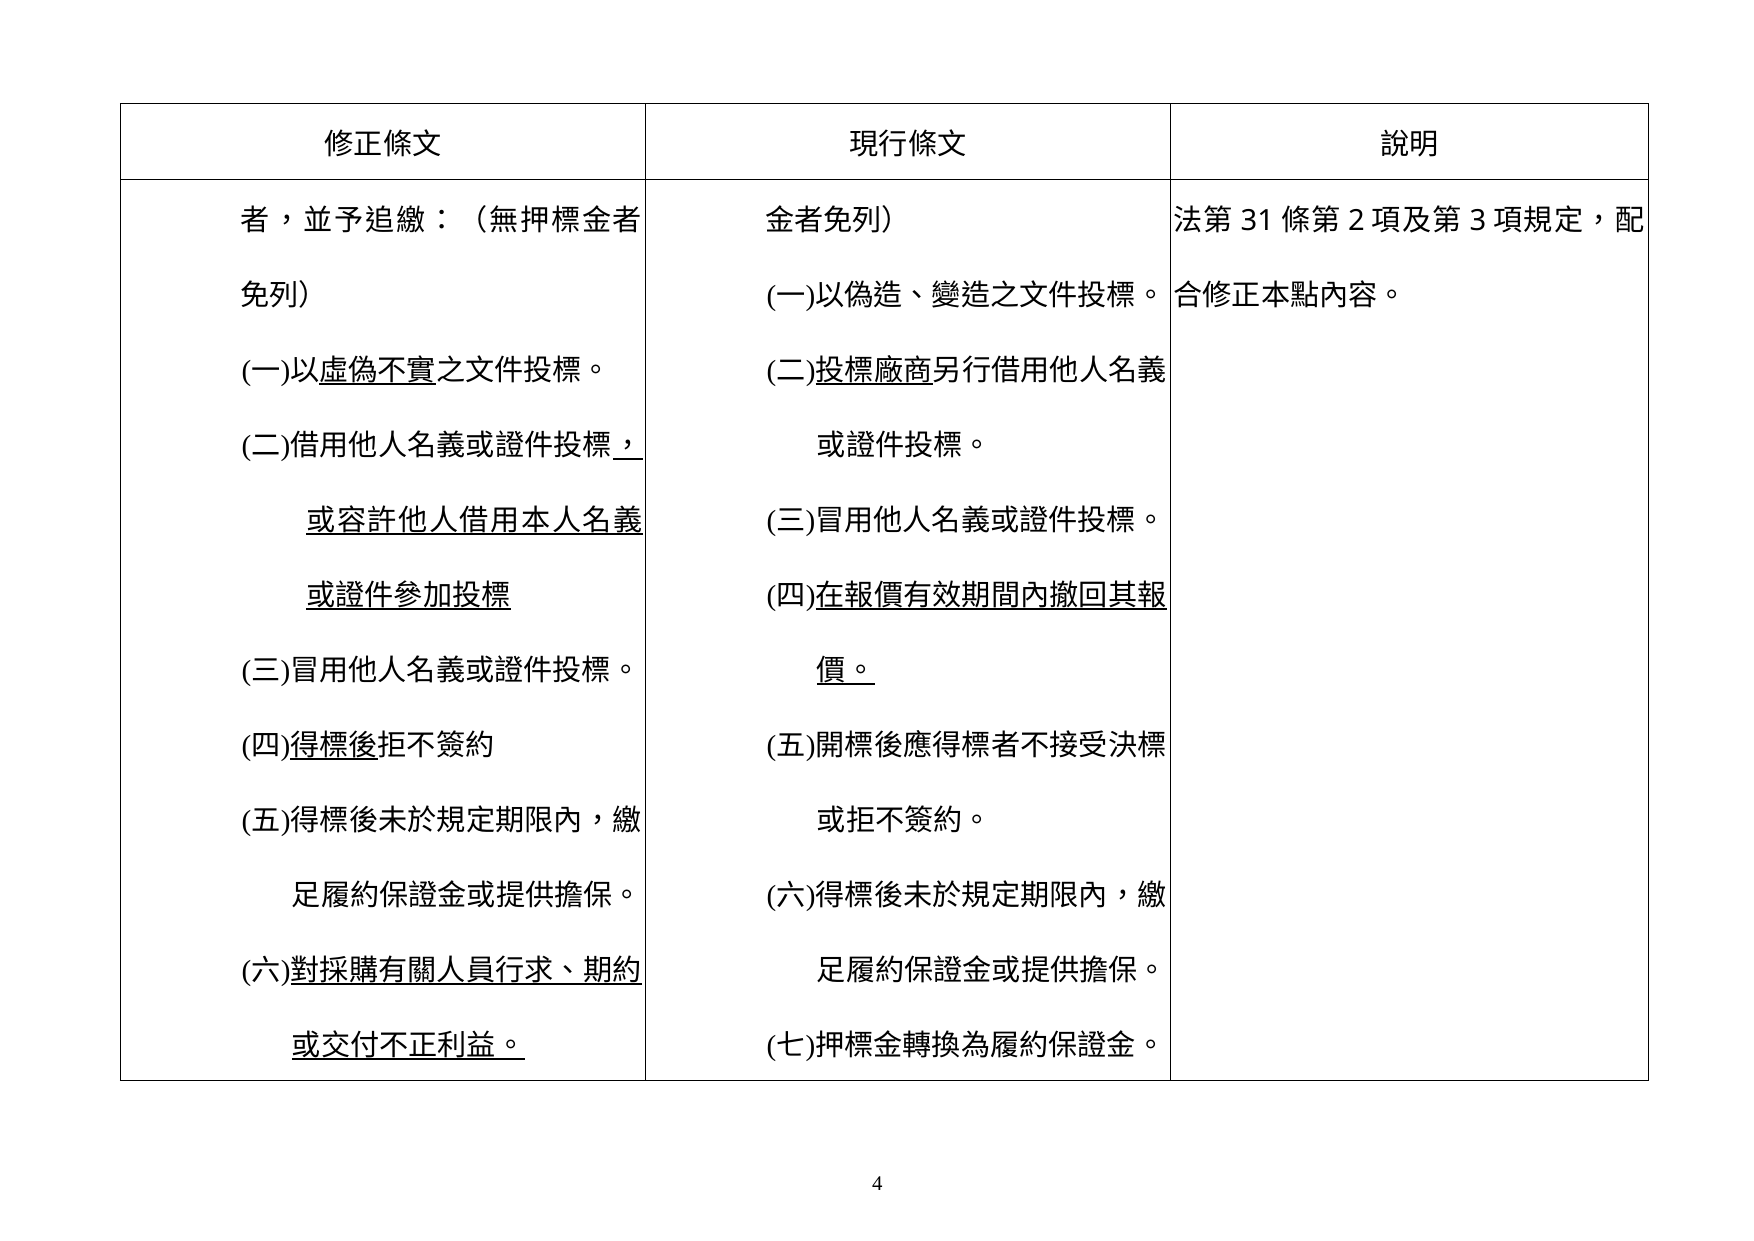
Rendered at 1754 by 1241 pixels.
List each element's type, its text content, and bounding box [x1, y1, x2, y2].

table_header 修正條文 [121, 104, 645, 179]
table_header 現行條文 [646, 104, 1170, 179]
table_cell 者，並予追繳：（無押標金者免列） (一)以虛偽不實之文件投標。 (二)借用他人名義或證件投標，或容許他人借用本人名義或證件參加投標 (三)冒用他人名義或證件投標。 (四)得標後拒不簽約 (五)得標後未於規定期限內，繳足履約保證金或提供擔保。 (六)對採購有關人員行求、期約或交付不正利益。 [121, 180, 645, 1080]
table_header 說明 [1171, 104, 1648, 179]
table_cell 法第31條第2項及第3項規定，配合修正本點內容。 [1171, 180, 1648, 1080]
table_cell 金者免列） (一)以偽造、變造之文件投標。 (二)投標廠商另行借用他人名義或證件投標。 (三)冒用他人名義或證件投標。 (四)在報價有效期間內撤回其報價。 (五)開標後應得標者不接受決標或拒不簽約。 (六)得標後未於規定期限內，繳足履約保證金或提供擔保。 (七)押標金轉換為履約保證金。 [646, 180, 1170, 1080]
